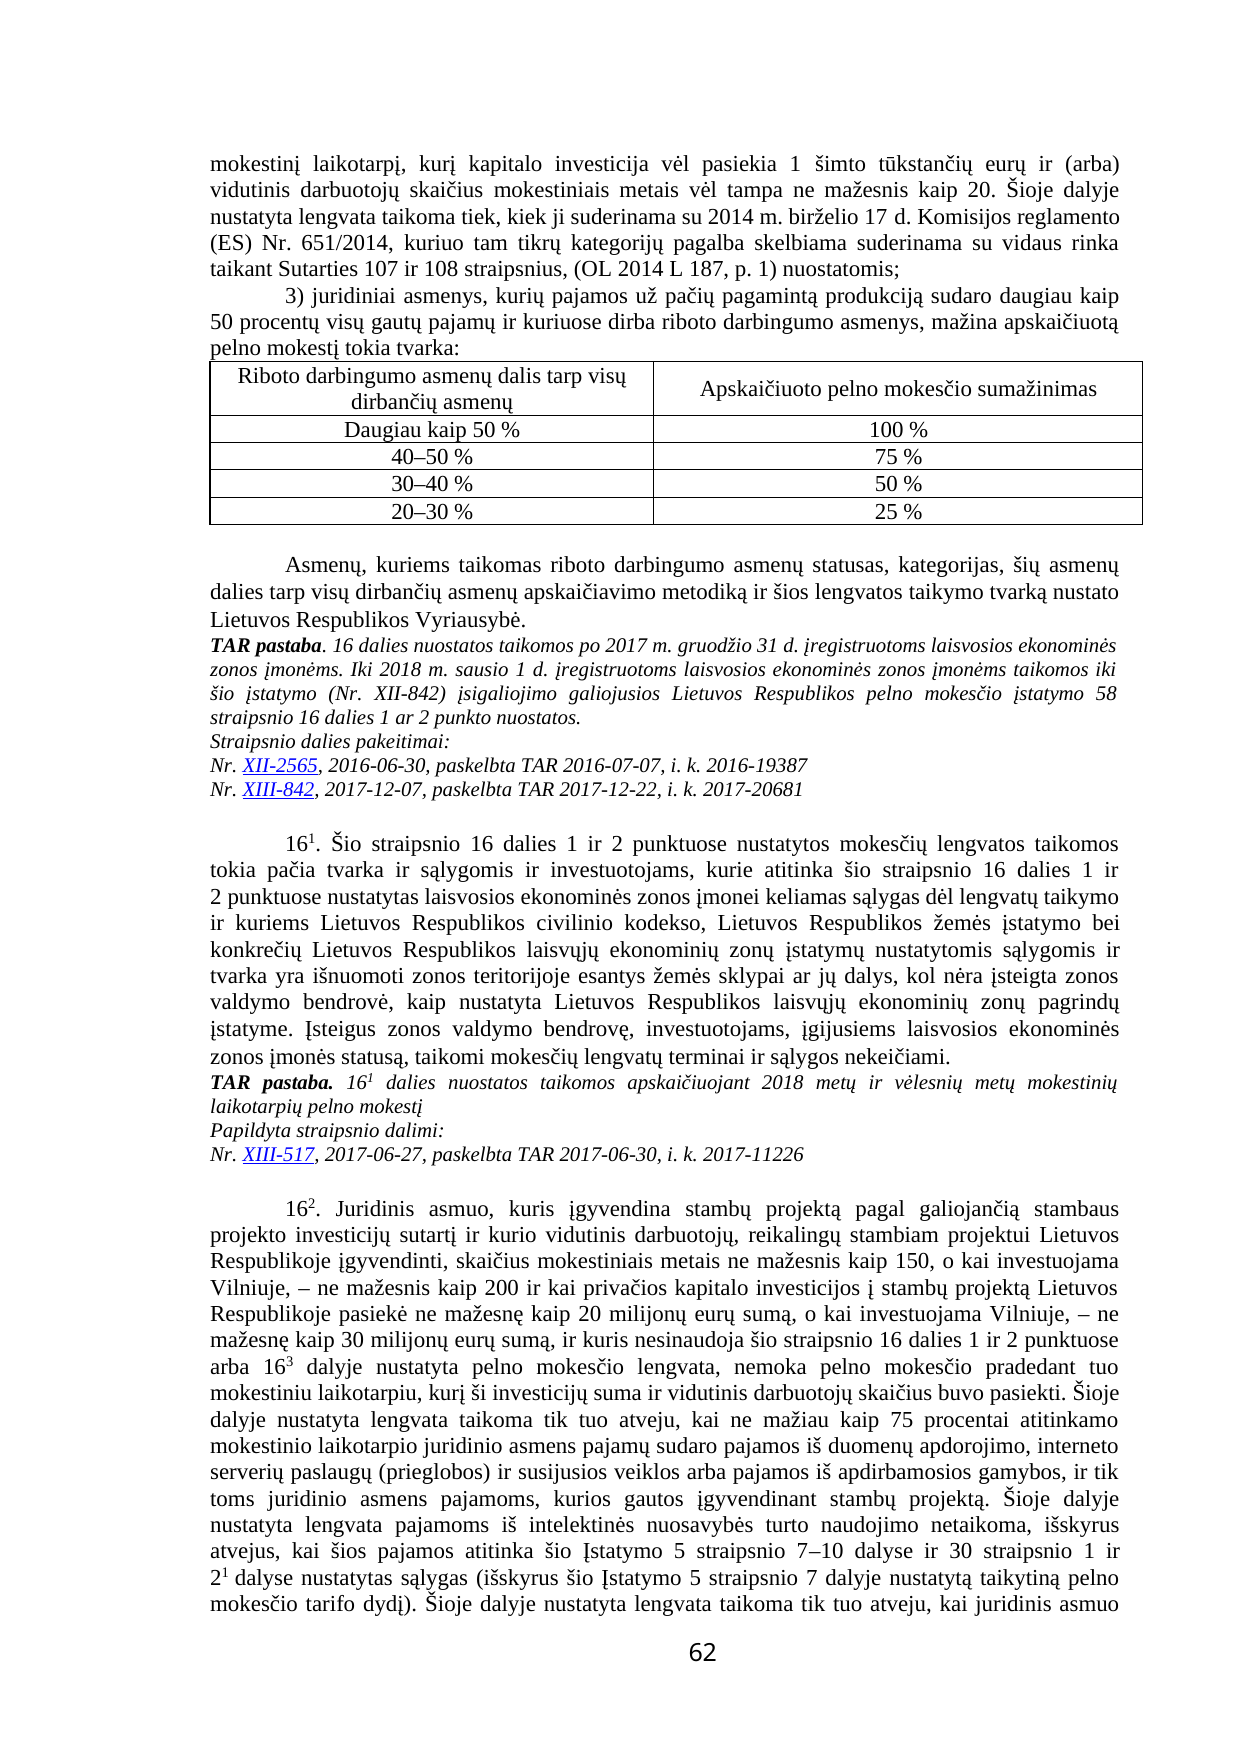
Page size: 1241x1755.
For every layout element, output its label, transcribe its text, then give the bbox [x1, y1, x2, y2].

text 3) juridiniai asmenys, kurių pajamos už pačių pagamintą produkciją sudaro daugiau kaip 50 procentų visų gautų pajamų ir kuriuose dirba riboto darbingumo asmenys, mažina apskaičiuotą pelno mokestį tokia tvarka: [210, 282, 1120, 361]
table_cell 40–50 % [211, 443, 653, 469]
table_header Riboto darbingumo asmenų dalis tarp visų dirbančių asmenų [211, 362, 653, 414]
text Asmenų, kuriems taikomas riboto darbingumo asmenų statusas, kategorijas, šių asmenų dalies tarp visų dirbančių asmenų apskaičiavimo metodiką ir šios lengvatos taikymo tvarką nustato Lietuvos Respublikos Vyriausybė. [210, 552, 1120, 633]
table_cell 30–40 % [211, 470, 653, 497]
text TAR pastaba. 16 dalies nuostatos taikomos po 2017 m. gruodžio 31 d. įregistruotoms laisvosios ekonominės zonos įmonėms. Iki 2018 m. sausio 1 d. įregistruotoms laisvosios ekonominės zonos įmonėms taikomos iki šio įstatymo (Nr. XII-842) įsigaliojimo galiojusios Lietuvos Respublikos pelno mokesčio įstatymo 58 straipsnio 16 dalies 1 ar 2 punkto nuostatos. [210, 633, 1120, 729]
table_cell 50 % [654, 470, 1142, 497]
text Nr. XIII-842, 2017-12-07, paskelbta TAR 2017-12-22, i. k. 2017-20681 [210, 777, 1120, 801]
text 161. Šio straipsnio 16 dalies 1 ir 2 punktuose nustatytos mokesčių lengvatos taikomos tokia pačia tvarka ir sąlygomis ir investuotojams, kurie atitinka šio straipsnio 16 dalies 1 ir 2 punktuose nustatytas laisvosios ekonominės zonos įmonei keliamas sąlygas dėl lengvatų taikymo ir kuriems Lietuvos Respublikos civilinio kodekso, Lietuvos Respublikos žemės įstatymo bei konkrečių Lietuvos Respublikos laisvųjų ekonominių zonų įstatymų nustatytomis sąlygomis ir tvarka yra išnuomoti zonos teritorijoje esantys žemės sklypai ar jų dalys, kol nėra įsteigta zonos valdymo bendrovė, kaip nustatyta Lietuvos Respublikos laisvųjų ekonominių zonų pagrindų įstatyme. Įsteigus zonos valdymo bendrovę, investuotojams, įgijusiems laisvosios ekonominės zonos įmonės statusą, taikomi mokesčių lengvatų terminai ir sąlygos nekeičiami. [210, 830, 1120, 1070]
table_cell 20–30 % [211, 498, 653, 524]
table_header Apskaičiuoto pelno mokesčio sumažinimas [654, 362, 1142, 414]
table_cell 75 % [654, 443, 1142, 469]
table_cell Daugiau kaip 50 % [211, 416, 653, 442]
text mokestinį laikotarpį, kurį kapitalo investicija vėl pasiekia 1 šimto tūkstančių eurų ir (arba) vidutinis darbuotojų skaičius mokestiniais metais vėl tampa ne mažesnis kaip 20. Šioje dalyje nustatyta lengvata taikoma tiek, kiek ji suderinama su 2014 m. birželio 17 d. Komisijos reglamento (ES) Nr. 651/2014, kuriuo tam tikrų kategorijų pagalba skelbiama suderinama su vidaus rinka taikant Sutarties 107 ir 108 straipsnius, (OL 2014 L 187, p. 1) nuostatomis; [210, 150, 1120, 282]
table_cell 100 % [654, 416, 1142, 442]
text Nr. XII-2565, 2016-06-30, paskelbta TAR 2016-07-07, i. k. 2016-19387 [210, 753, 1120, 777]
text Nr. XIII-517, 2017-06-27, paskelbta TAR 2017-06-30, i. k. 2017-11226 [210, 1142, 1120, 1166]
text Straipsnio dalies pakeitimai: [210, 729, 1120, 753]
text Papildyta straipsnio dalimi: [210, 1118, 1120, 1142]
text 162. Juridinis asmuo, kuris įgyvendina stambų projektą pagal galiojančią stambaus projekto investicijų sutartį ir kurio vidutinis darbuotojų, reikalingų stambiam projektui Lietuvos Respublikoje įgyvendinti, skaičius mokestiniais metais ne mažesnis kaip 150, o kai investuojama Vilniuje, – ne mažesnis kaip 200 ir kai privačios kapitalo investicijos į stambų projektą Lietuvos Respublikoje pasiekė ne mažesnę kaip 20 milijonų eurų sumą, o kai investuojama Vilniuje, – ne mažesnę kaip 30 milijonų eurų sumą, ir kuris nesinaudoja šio straipsnio 16 dalies 1 ir 2 punktuose arba 163 dalyje nustatyta pelno mokesčio lengvata, nemoka pelno mokesčio pradedant tuo mokestiniu laikotarpiu, kurį ši investicijų suma ir vidutinis darbuotojų skaičius buvo pasiekti. Šioje dalyje nustatyta lengvata taikoma tik tuo atveju, kai ne mažiau kaip 75 procentai atitinkamo mokestinio laikotarpio juridinio asmens pajamų sudaro pajamos iš duomenų apdorojimo, interneto serverių paslaugų (prieglobos) ir susijusios veiklos arba pajamos iš apdirbamosios gamybos, ir tik toms juridinio asmens pajamoms, kurios gautos įgyvendinant stambų projektą. Šioje dalyje nustatyta lengvata pajamoms iš intelektinės nuosavybės turto naudojimo netaikoma, išskyrus atvejus, kai šios pajamos atitinka šio Įstatymo 5 straipsnio 7–10 dalyse ir 30 straipsnio 1 ir 21 dalyse nustatytas sąlygas (išskyrus šio Įstatymo 5 straipsnio 7 dalyje nustatytą taikytiną pelno mokesčio tarifo dydį). Šioje dalyje nustatyta lengvata taikoma tik tuo atveju, kai juridinis asmuo [210, 1195, 1120, 1616]
text TAR pastaba. 161 dalies nuostatos taikomos apskaičiuojant 2018 metų ir vėlesnių metų mokestinių laikotarpių pelno mokestį [210, 1070, 1120, 1118]
table_cell 25 % [654, 498, 1142, 524]
